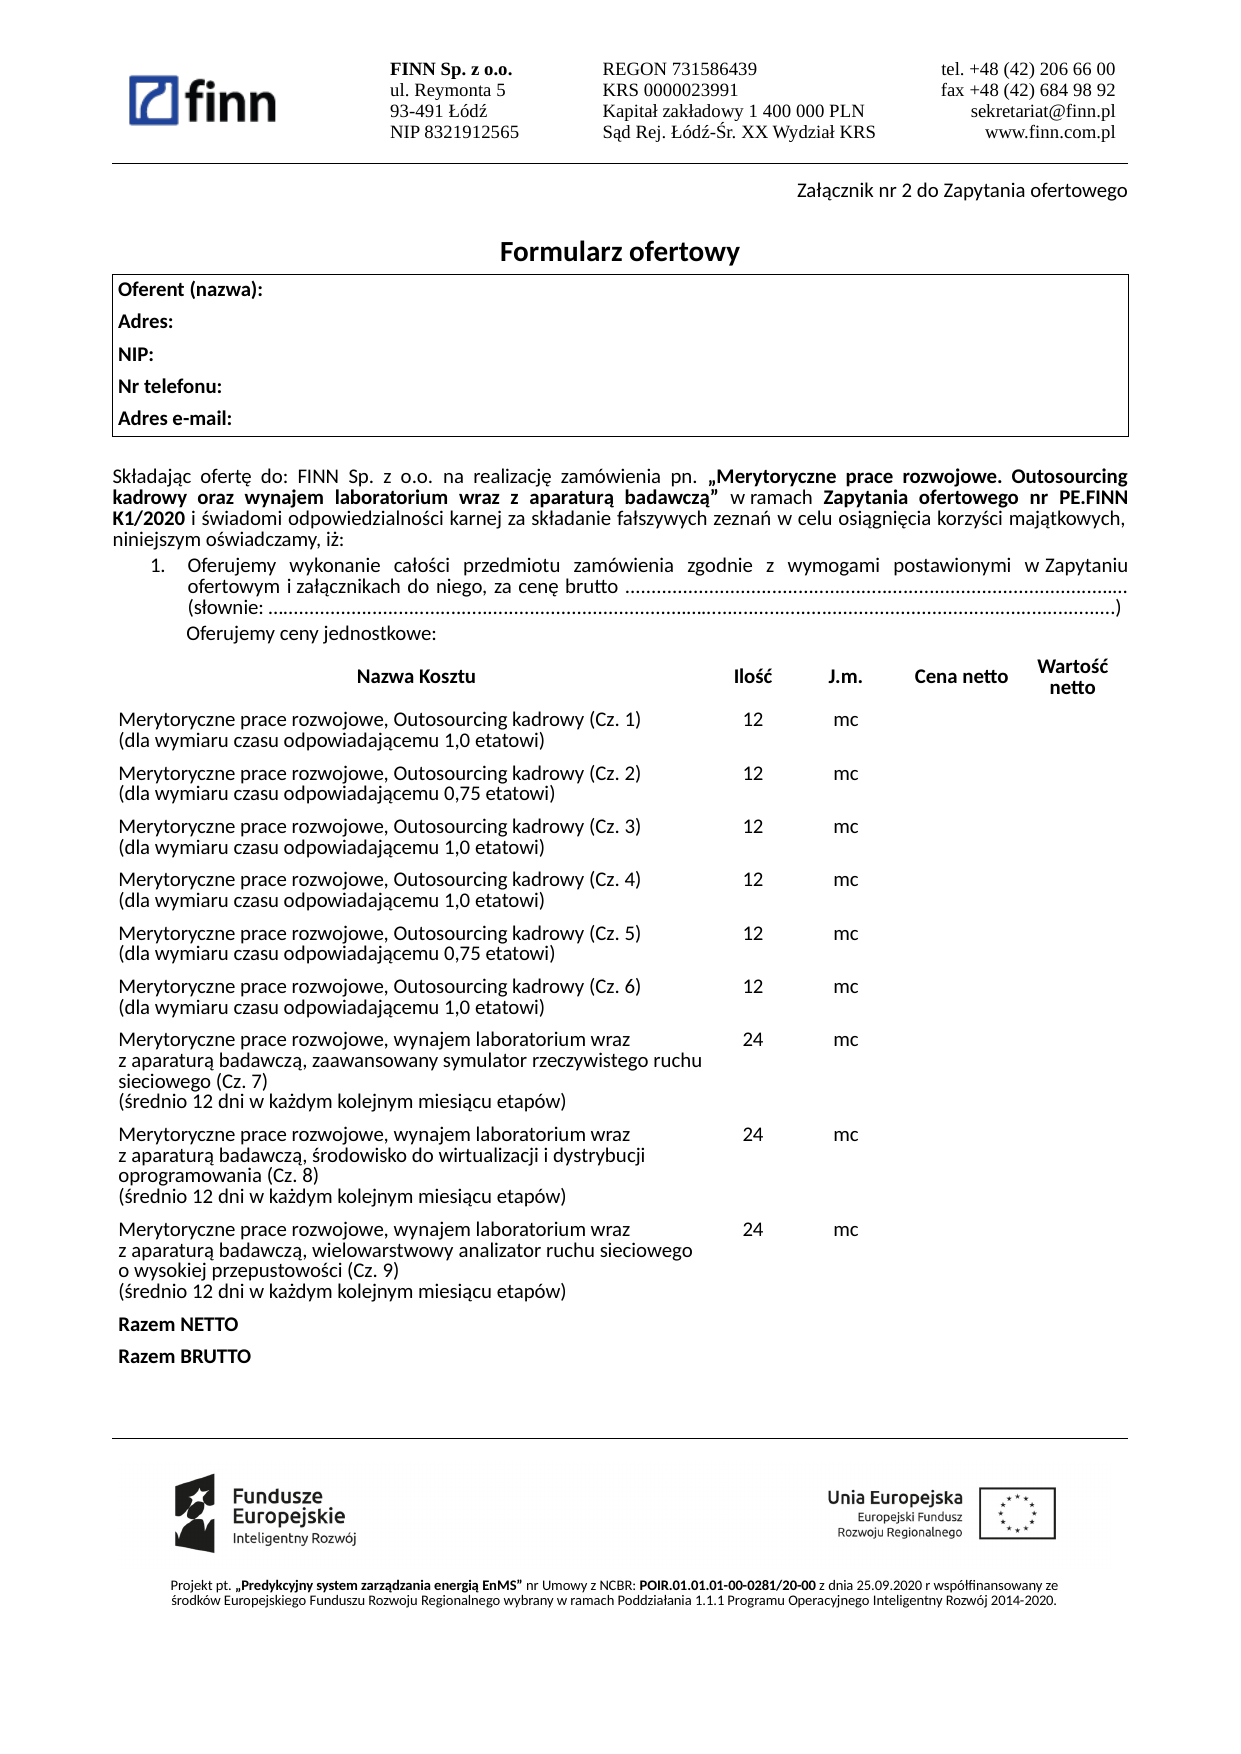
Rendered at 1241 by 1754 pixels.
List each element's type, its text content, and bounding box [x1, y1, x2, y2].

table_cell mc [785, 812, 906, 865]
table_header J.m. [785, 652, 906, 705]
table_cell [906, 1025, 1017, 1120]
table_cell [720, 1310, 785, 1342]
table_cell [514, 308, 1128, 340]
table_header Nazwa Kosztu [112, 652, 720, 705]
table_cell Merytoryczne prace rozwojowe, Outosourcing kadrowy (Cz. 2) (dla wymiaru czasu odpowiadającemu 0,75 etatowi) [112, 759, 720, 812]
table_cell 12 [720, 972, 785, 1025]
text Składając ofertę do: FINN Sp. z o.o. na realizację zamówienia pn. „Merytoryczne prace rozwojowe. Outosourcing kadrowy oraz wynajem laboratorium wraz z aparaturą badawczą” w ramach Zapytania ofertowego nr PE.FINN K1/2020 i świadomi odpowiedzialności karnej za składanie fałszywych zeznań w celu osiągnięcia korzyści majątkowych, niniejszym oświadczamy, iż: [112, 468, 1128, 551]
table_cell [906, 972, 1017, 1025]
table_cell Merytoryczne prace rozwojowe, Outosourcing kadrowy (Cz. 4) (dla wymiaru czasu odpowiadającemu 1,0 etatowi) [112, 865, 720, 918]
table_header Oferent (nazwa): [113, 275, 514, 307]
table_cell [1017, 705, 1128, 758]
text Załącznik nr 2 do Zapytania ofertowego [112, 181, 1128, 202]
table_cell [906, 1310, 1017, 1342]
table_cell 12 [720, 759, 785, 812]
table_cell Merytoryczne prace rozwojowe, Outosourcing kadrowy (Cz. 6) (dla wymiaru czasu odpowiadającemu 1,0 etatowi) [112, 972, 720, 1025]
table_cell [1017, 1342, 1128, 1375]
table_cell mc [785, 759, 906, 812]
table_cell [906, 1342, 1017, 1375]
table_cell [514, 372, 1128, 404]
picture [117, 1460, 1111, 1569]
table_cell 12 [720, 812, 785, 865]
table_cell Nr telefonu: [113, 372, 514, 404]
text Oferujemy ceny jednostkowe: [186, 625, 1128, 646]
table_cell [1017, 1215, 1128, 1309]
table_cell [785, 1342, 906, 1375]
table_cell mc [785, 919, 906, 972]
table_cell 24 [720, 1215, 785, 1309]
table_cell [1017, 1120, 1128, 1215]
table_cell Merytoryczne prace rozwojowe, Outosourcing kadrowy (Cz. 5) (dla wymiaru czasu odpowiadającemu 0,75 etatowi) [112, 919, 720, 972]
table_cell [906, 812, 1017, 865]
table_cell Razem BRUTTO [112, 1342, 720, 1375]
table_header Cena netto [906, 652, 1017, 705]
table_cell Merytoryczne prace rozwojowe, wynajem laboratorium wraz z aparaturą badawczą, środowisko do wirtualizacji i dystrybucji oprogramowania (Cz. 8) (średnio 12 dni w każdym kolejnym miesiącu etapów) [112, 1120, 720, 1215]
table_cell Adres e-mail: [113, 404, 514, 436]
text Formularz ofertowy [112, 239, 1128, 268]
table_cell Merytoryczne prace rozwojowe, Outosourcing kadrowy (Cz. 3) (dla wymiaru czasu odpowiadającemu 1,0 etatowi) [112, 812, 720, 865]
table_cell [1017, 972, 1128, 1025]
table_header [514, 275, 1128, 307]
table_cell mc [785, 1025, 906, 1120]
table_cell mc [785, 1120, 906, 1215]
table_cell [1017, 1025, 1128, 1120]
table_cell [1017, 919, 1128, 972]
table_cell [514, 404, 1128, 436]
picture [112, 60, 293, 141]
table_cell Adres: [113, 308, 514, 340]
table_cell Merytoryczne prace rozwojowe, Outosourcing kadrowy (Cz. 1) (dla wymiaru czasu odpowiadającemu 1,0 etatowi) [112, 705, 720, 758]
table_cell [1017, 812, 1128, 865]
table_cell 24 [720, 1025, 785, 1120]
table_header Ilość [720, 652, 785, 705]
table_cell 24 [720, 1120, 785, 1215]
table_cell [906, 1120, 1017, 1215]
table_cell 12 [720, 919, 785, 972]
list Oferujemy wykonanie całości przedmiotu zamówienia zgodnie z wymogami postawionymi w Zapytaniu ofertowym i załącznikach do niego, za cenę brutto .............................................................................................… (słownie: ….............................................................................…...............................................................................) [150, 557, 1128, 619]
table_cell [1017, 865, 1128, 918]
table_cell Merytoryczne prace rozwojowe, wynajem laboratorium wraz z aparaturą badawczą, zaawansowany symulator rzeczywistego ruchu sieciowego (Cz. 7) (średnio 12 dni w każdym kolejnym miesiącu etapów) [112, 1025, 720, 1120]
table_cell mc [785, 705, 906, 758]
table_cell [720, 1342, 785, 1375]
table_cell [1017, 759, 1128, 812]
table_cell Merytoryczne prace rozwojowe, wynajem laboratorium wraz z aparaturą badawczą, wielowarstwowy analizator ruchu sieciowego o wysokiej przepustowości (Cz. 9) (średnio 12 dni w każdym kolejnym miesiącu etapów) [112, 1215, 720, 1309]
table_cell mc [785, 865, 906, 918]
table_cell [906, 1215, 1017, 1309]
table_cell [906, 865, 1017, 918]
table_cell [906, 759, 1017, 812]
table_cell mc [785, 1215, 906, 1309]
table_cell [785, 1310, 906, 1342]
table_cell NIP: [113, 340, 514, 372]
table_cell Razem NETTO [112, 1310, 720, 1342]
table_cell mc [785, 972, 906, 1025]
table_cell 12 [720, 865, 785, 918]
table_cell [906, 705, 1017, 758]
table_cell [514, 340, 1128, 372]
table_cell [906, 919, 1017, 972]
table_cell 12 [720, 705, 785, 758]
table_cell [1017, 1310, 1128, 1342]
table_header Wartość netto [1017, 652, 1128, 705]
